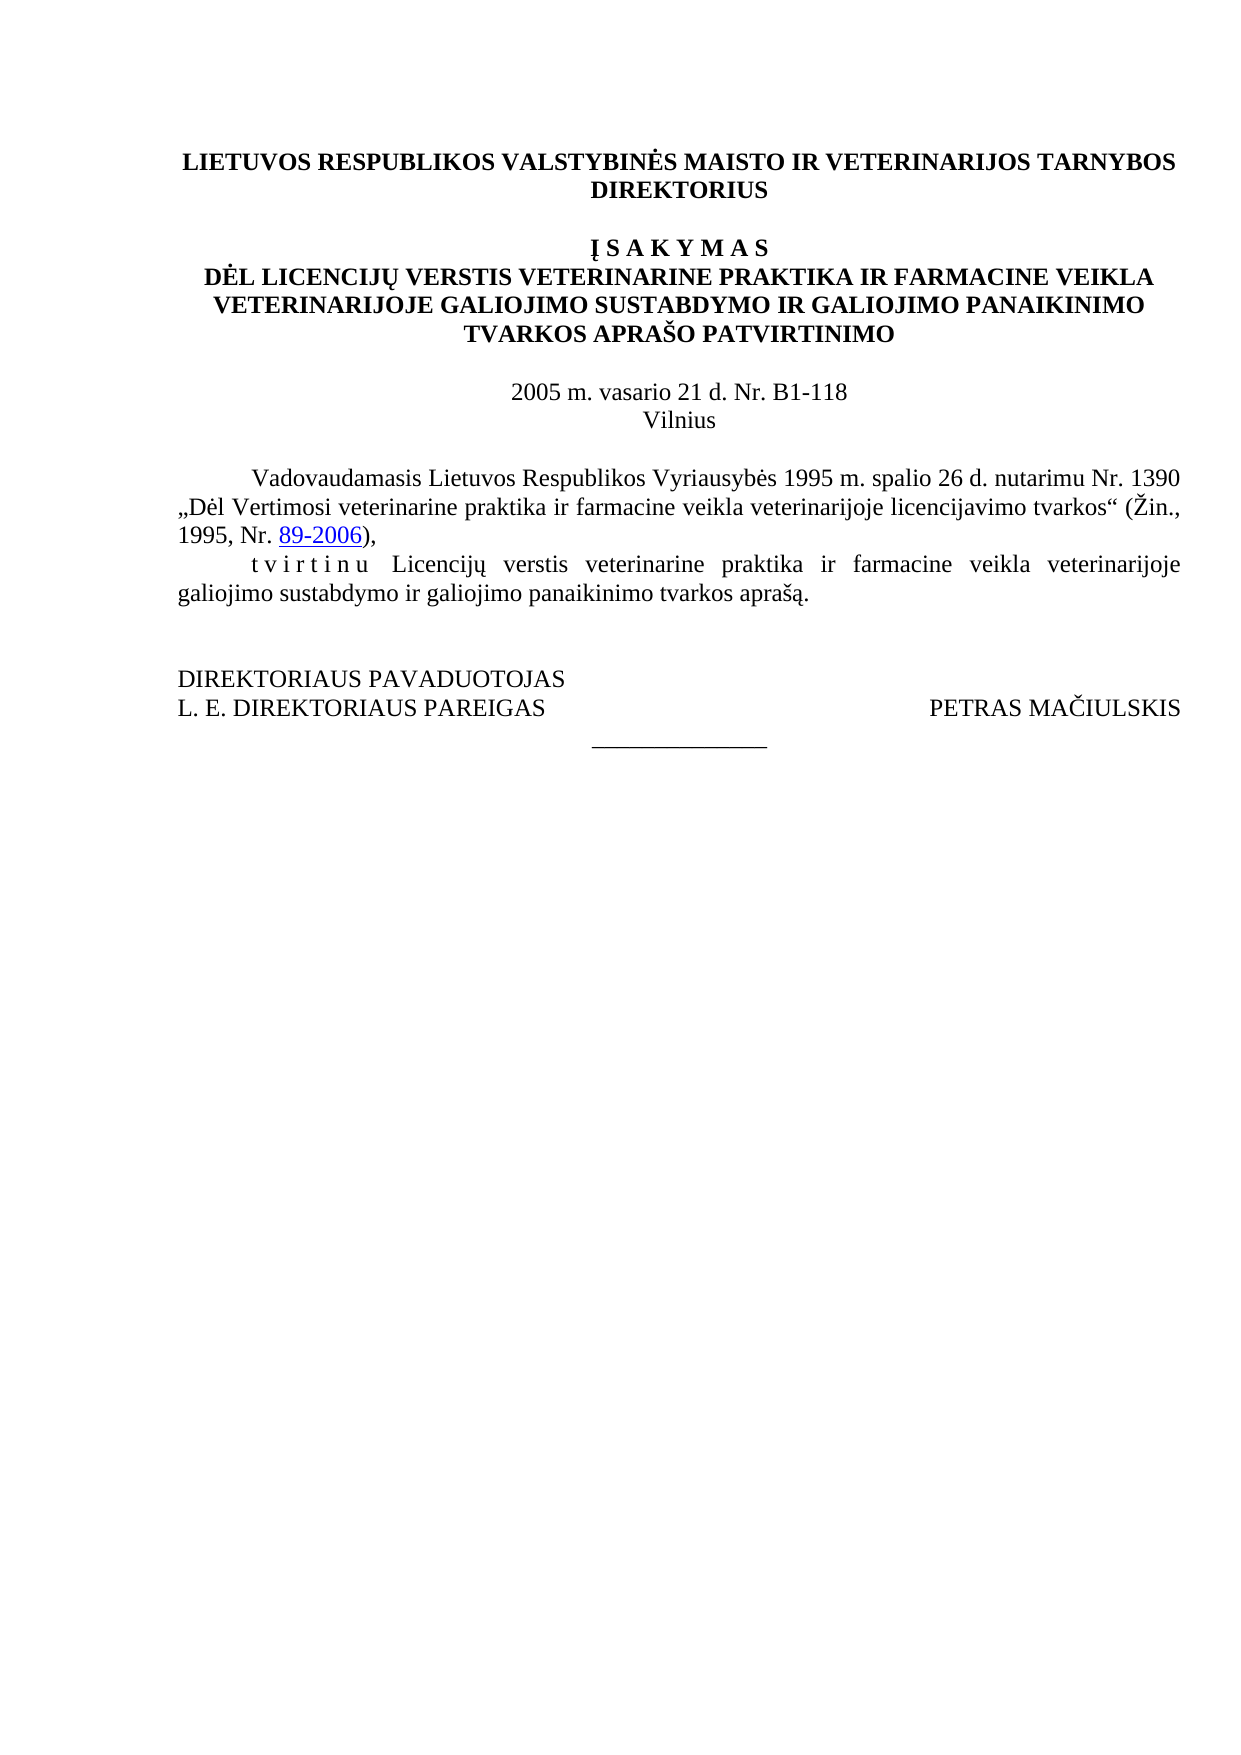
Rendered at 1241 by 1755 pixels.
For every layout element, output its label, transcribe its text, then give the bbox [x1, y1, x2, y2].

text 2005 m. vasario 21 d. Nr. B1-118 [177, 377, 1181, 406]
text Vilnius [177, 406, 1181, 434]
text Vadovaudamasis Lietuvos Respublikos Vyriausybės 1995 m. spalio 26 d. nutarimu Nr. 1390 „Dėl vertimosi veterinarine praktika ir farmacine veikla veterinarijoje licencijavimo tvarkos“ (Žin., 1995, Nr. 89-2006), [177, 463, 1181, 549]
text LIETUVOS RESPUBLIKOS VALSTYBINĖS MAISTO IR VETERINARIJOS TARNYBOS DIREKTORIUS [177, 147, 1181, 204]
text ______________ [177, 722, 1181, 751]
text Į S A K Y M A S [177, 233, 1181, 262]
text tvirtinu Licencijų verstis veterinarine praktika ir farmacine veikla veterinarijoje galiojimo sustabdymo ir galiojimo panaikinimo tvarkos aprašą. [177, 549, 1181, 607]
text DIREKTORIAUS PAVADUOTOJAS [177, 664, 1181, 693]
text DĖL LICENCIJŲ VERSTIS VETERINARINE PRAKTIKA IR FARMACINE VEIKLA VETERINARIJOJE GALIOJIMO SUSTABDYMO IR GALIOJIMO PANAIKINIMO TVARKOS APRAŠO PATVIRTINIMO [177, 262, 1181, 348]
text L. E. DIREKTORIAUS PAREIGAS PETRAS MAČIULSKIS [177, 693, 1181, 722]
